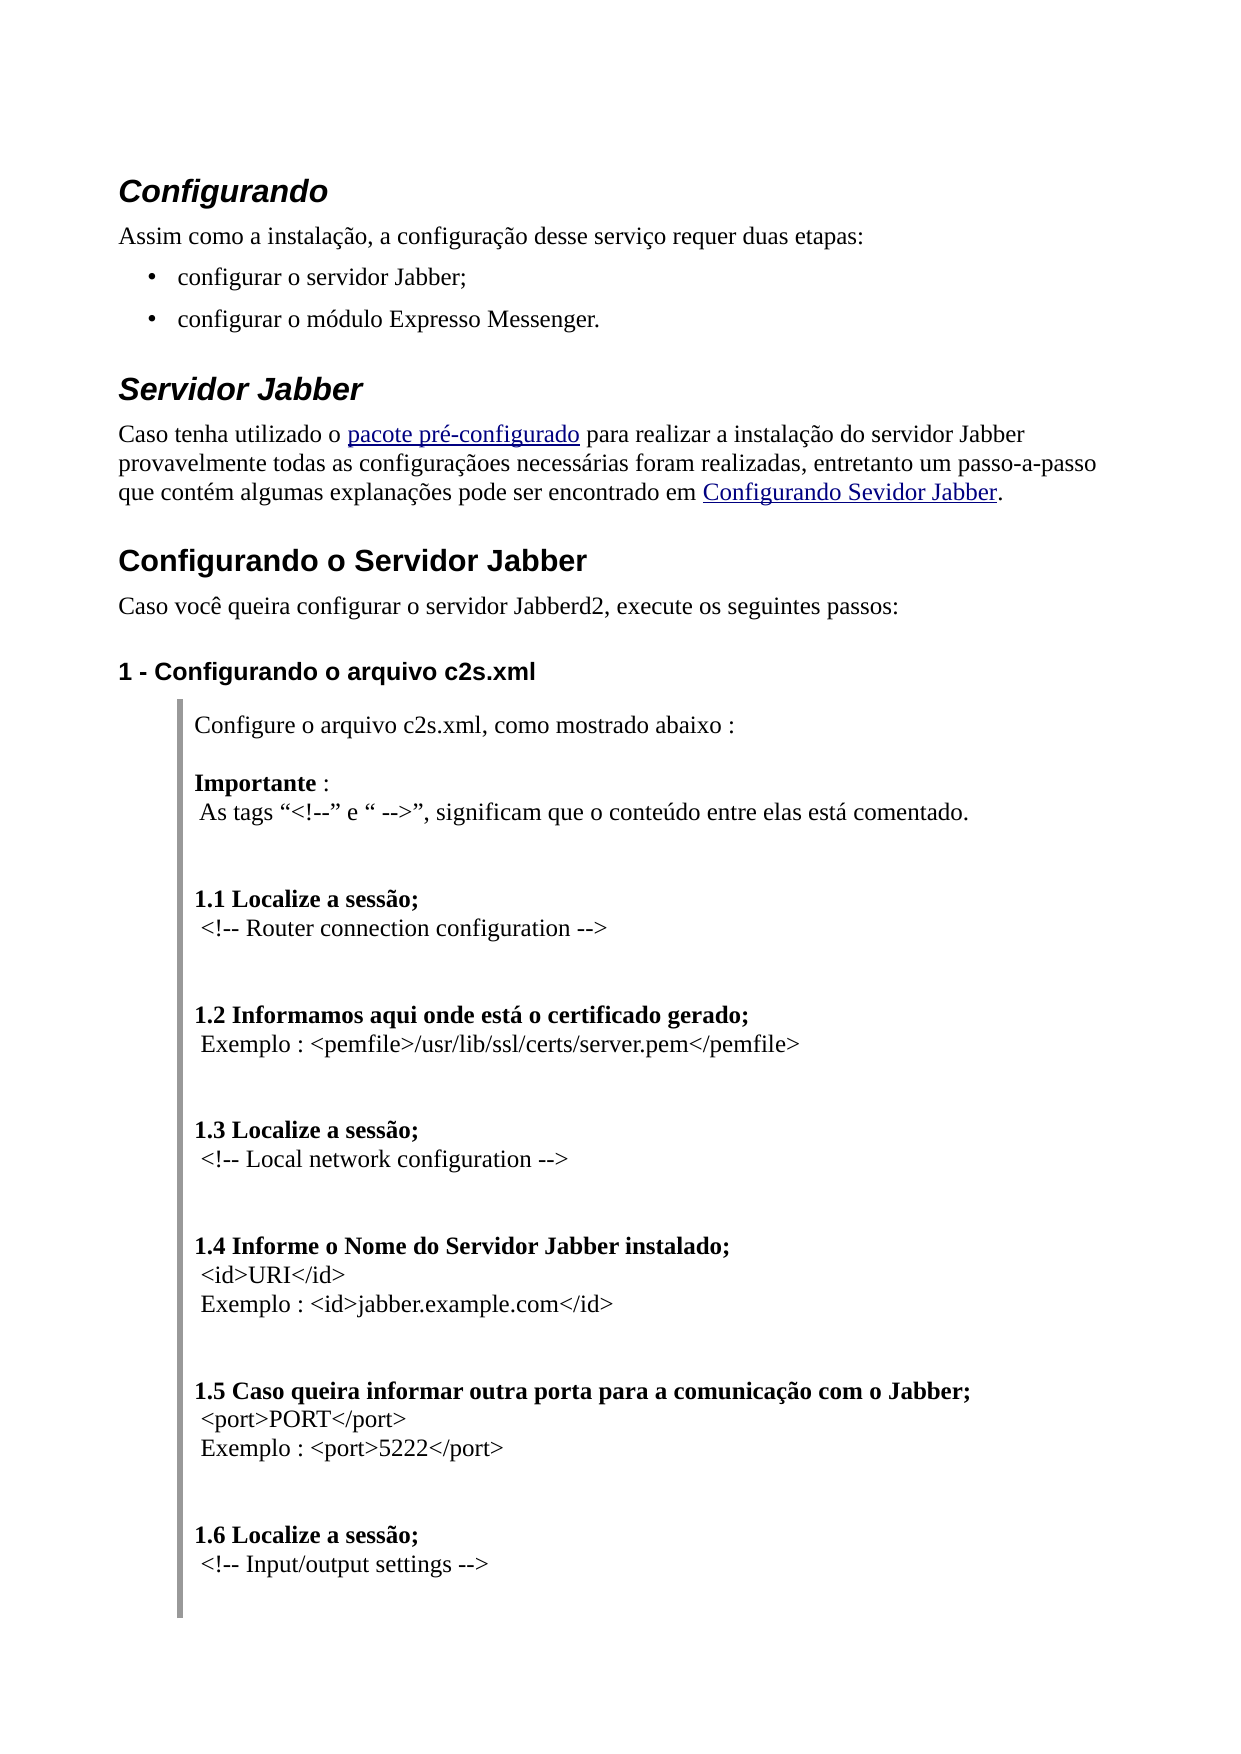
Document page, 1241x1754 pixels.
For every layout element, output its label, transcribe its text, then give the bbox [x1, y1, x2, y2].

text Configure o arquivo c2s.xml, como mostrado abaixo : [177, 698, 1063, 739]
text 1.6 Localize a sessão; <!-- Input/output settings --> [183, 1508, 1063, 1618]
text 1.5 Caso queira informar outra porta para a comunicação com o Jabber; <port>PORT</port> Exemplo : <port>5222</port> [183, 1364, 1063, 1491]
text Importante : As tags “<!--” e “ -->”, significam que o conteúdo entre elas está comentado. [183, 757, 1063, 855]
list configurar o módulo Expresso Messenger. [148, 304, 1122, 332]
text 1.2 Informamos aqui onde está o certificado gerado; Exemplo : <pemfile>/usr/lib/ssl/certs/server.pem</pemfile> [183, 988, 1063, 1086]
list configurar o servidor Jabber; [148, 262, 1122, 291]
text Caso você queira configurar o servidor Jabberd2, execute os seguintes passos: [118, 591, 1122, 620]
text 1.3 Localize a sessão; <!-- Local network configuration --> [183, 1104, 1063, 1202]
text 1.1 Localize a sessão; <!-- Router connection configuration --> [183, 872, 1063, 970]
subtitle Configurando [118, 172, 1122, 209]
subtitle 1 - Configurando o arquivo c2s.xml [118, 657, 1122, 686]
text 1.4 Informe o Nome do Servidor Jabber instalado; <id>URI</id> Exemplo : <id>jabber.example.com</id> [183, 1219, 1063, 1346]
subtitle Configurando o Servidor Jabber [118, 543, 1122, 578]
text Caso tenha utilizado o pacote pré-configurado para realizar a instalação do servidor Jabber provavelmente todas as configuraçãoes necessárias foram realizadas, entretanto um passo-a-passo que contém algumas explanações pode ser encontrado em Configurando Sevidor Jabber. [118, 419, 1122, 506]
subtitle Servidor Jabber [118, 370, 1122, 407]
text Assim como a instalação, a configuração desse serviço requer duas etapas: [118, 221, 1122, 250]
